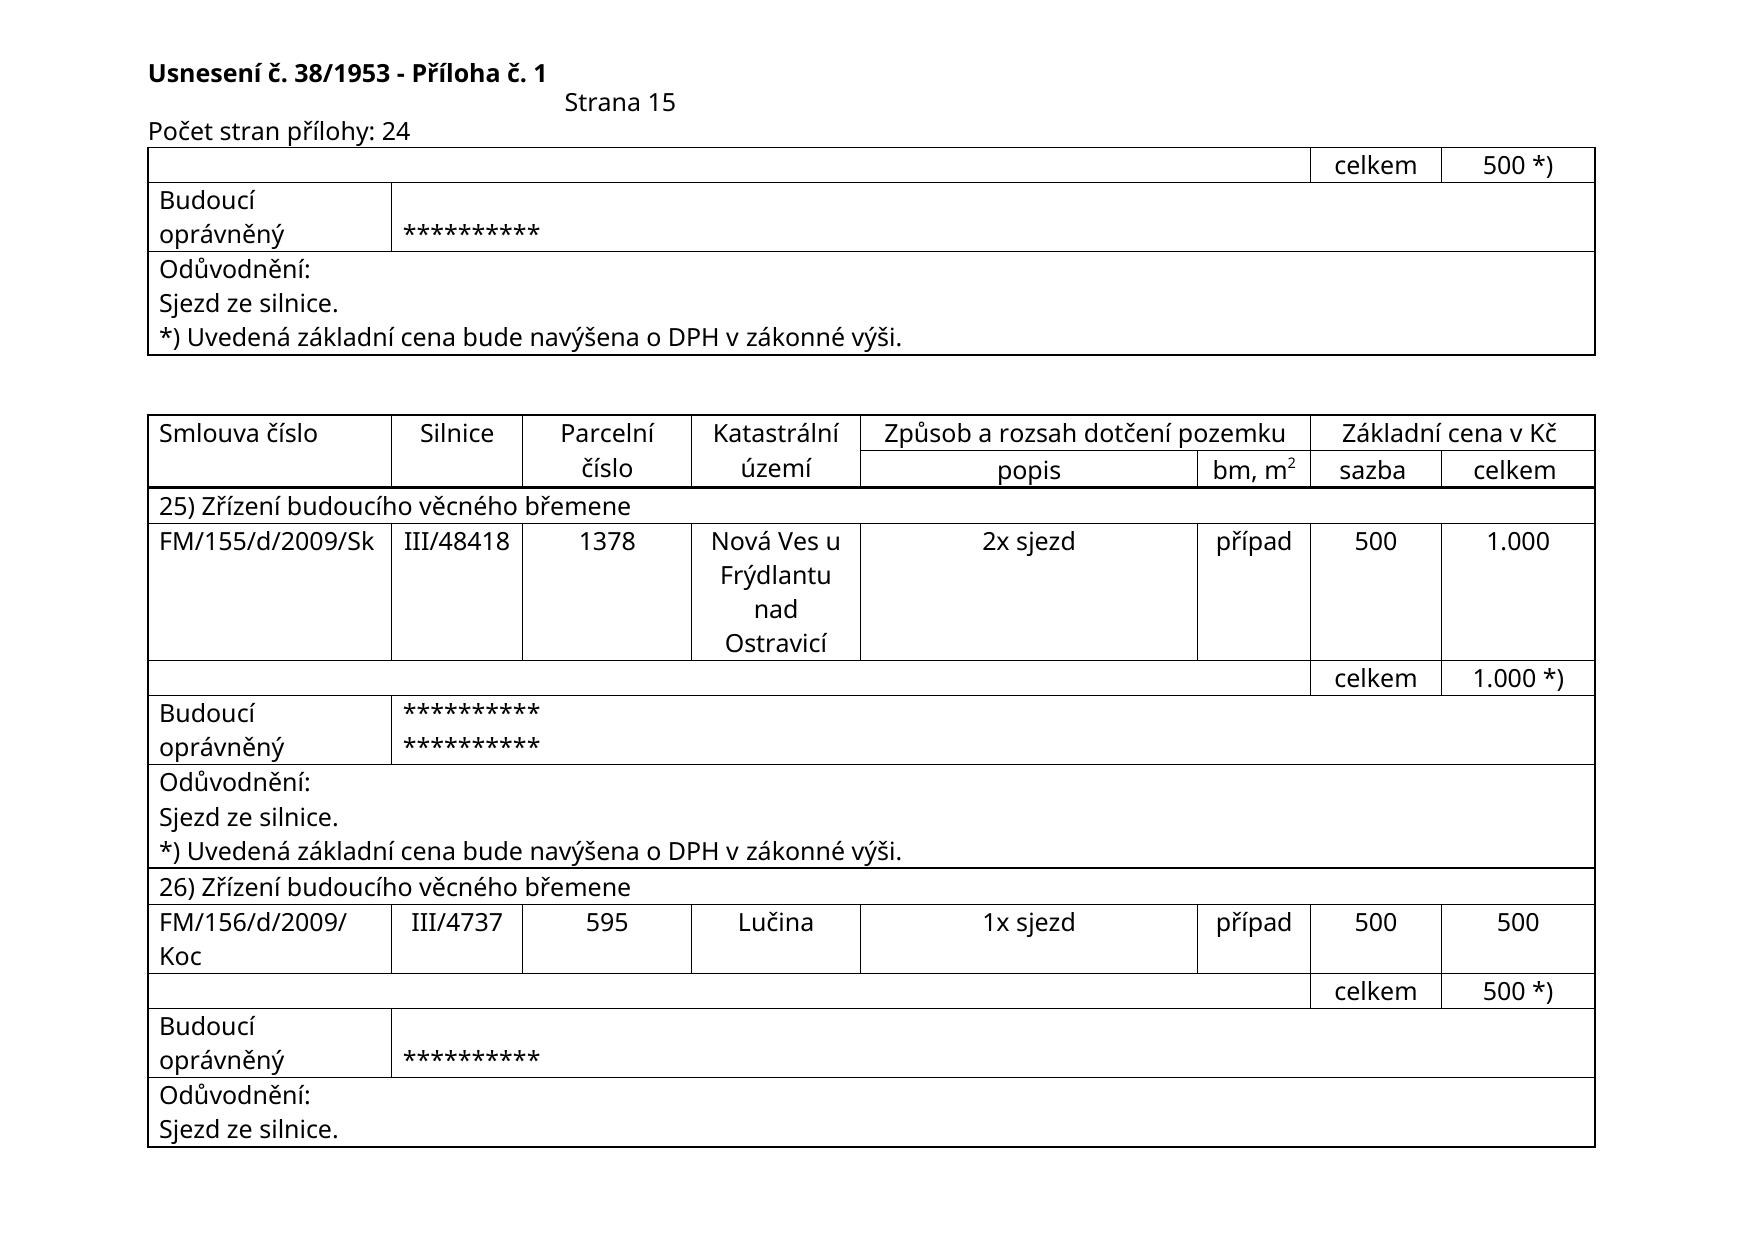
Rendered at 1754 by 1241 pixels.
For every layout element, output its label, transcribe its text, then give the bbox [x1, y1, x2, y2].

table_cell 26) Zřízení budoucího věcného břemene [149, 869, 1594, 903]
table_cell Nová Ves u Frýdlantu nad Ostravicí [692, 524, 860, 660]
table_cell [149, 148, 1310, 182]
table_cell 1.000 *) [1442, 661, 1594, 695]
table_header Smlouva číslo [149, 416, 391, 486]
table_cell celkem [1311, 974, 1441, 1008]
table_cell FM/156/d/2009/Koc [149, 905, 391, 973]
table_cell FM/155/d/2009/Sk [149, 524, 391, 660]
table_cell Budoucí oprávněný [149, 696, 391, 764]
table_cell bm, m2 [1198, 451, 1310, 486]
table_cell [149, 661, 1310, 695]
table_cell celkem [1442, 451, 1594, 486]
table_cell Odůvodnění: Sjezd ze silnice. *) Uvedená základní cena bude navýšena o DPH v zákonné výši. [149, 252, 1594, 354]
table_cell ********** [392, 1009, 1594, 1077]
table_cell 500 [1311, 905, 1441, 973]
table_cell ********** ********** [392, 696, 1594, 764]
table_cell [149, 974, 1310, 1008]
table_header Parcelní číslo [523, 416, 691, 486]
table_cell 500 *) [1442, 148, 1594, 182]
table_cell III/4737 [392, 905, 522, 973]
table_cell případ [1198, 905, 1310, 973]
table_header Základní cena v Kč [1311, 416, 1594, 450]
table_cell 595 [523, 905, 691, 973]
table_cell celkem [1311, 661, 1441, 695]
table_cell 25) Zřízení budoucího věcného břemene [149, 489, 1594, 522]
table_header Katastrální území [692, 416, 860, 486]
table_cell ********** [392, 183, 1594, 251]
table_cell Budoucí oprávněný [149, 1009, 391, 1077]
table_cell 1378 [523, 524, 691, 660]
table_cell Odůvodnění: Sjezd ze silnice. [149, 1078, 1594, 1146]
table_header Způsob a rozsah dotčení pozemku [861, 416, 1310, 450]
table_cell 500 [1442, 905, 1594, 973]
table_header Silnice [392, 416, 522, 486]
table_cell 500 [1311, 524, 1441, 660]
table_cell Odůvodnění: Sjezd ze silnice. *) Uvedená základní cena bude navýšena o DPH v zákonné výši. [149, 765, 1594, 867]
table_cell III/48418 [392, 524, 522, 660]
table_cell popis [861, 451, 1197, 486]
table_cell Budoucí oprávněný [149, 183, 391, 251]
table_cell 1.000 [1442, 524, 1594, 660]
table_cell celkem [1311, 148, 1441, 182]
table_cell případ [1198, 524, 1310, 660]
table_cell 1x sjezd [861, 905, 1197, 973]
table_cell Lučina [692, 905, 860, 973]
table_cell 2x sjezd [861, 524, 1197, 660]
table_cell sazba [1311, 451, 1441, 486]
table_cell 500 *) [1442, 974, 1594, 1008]
